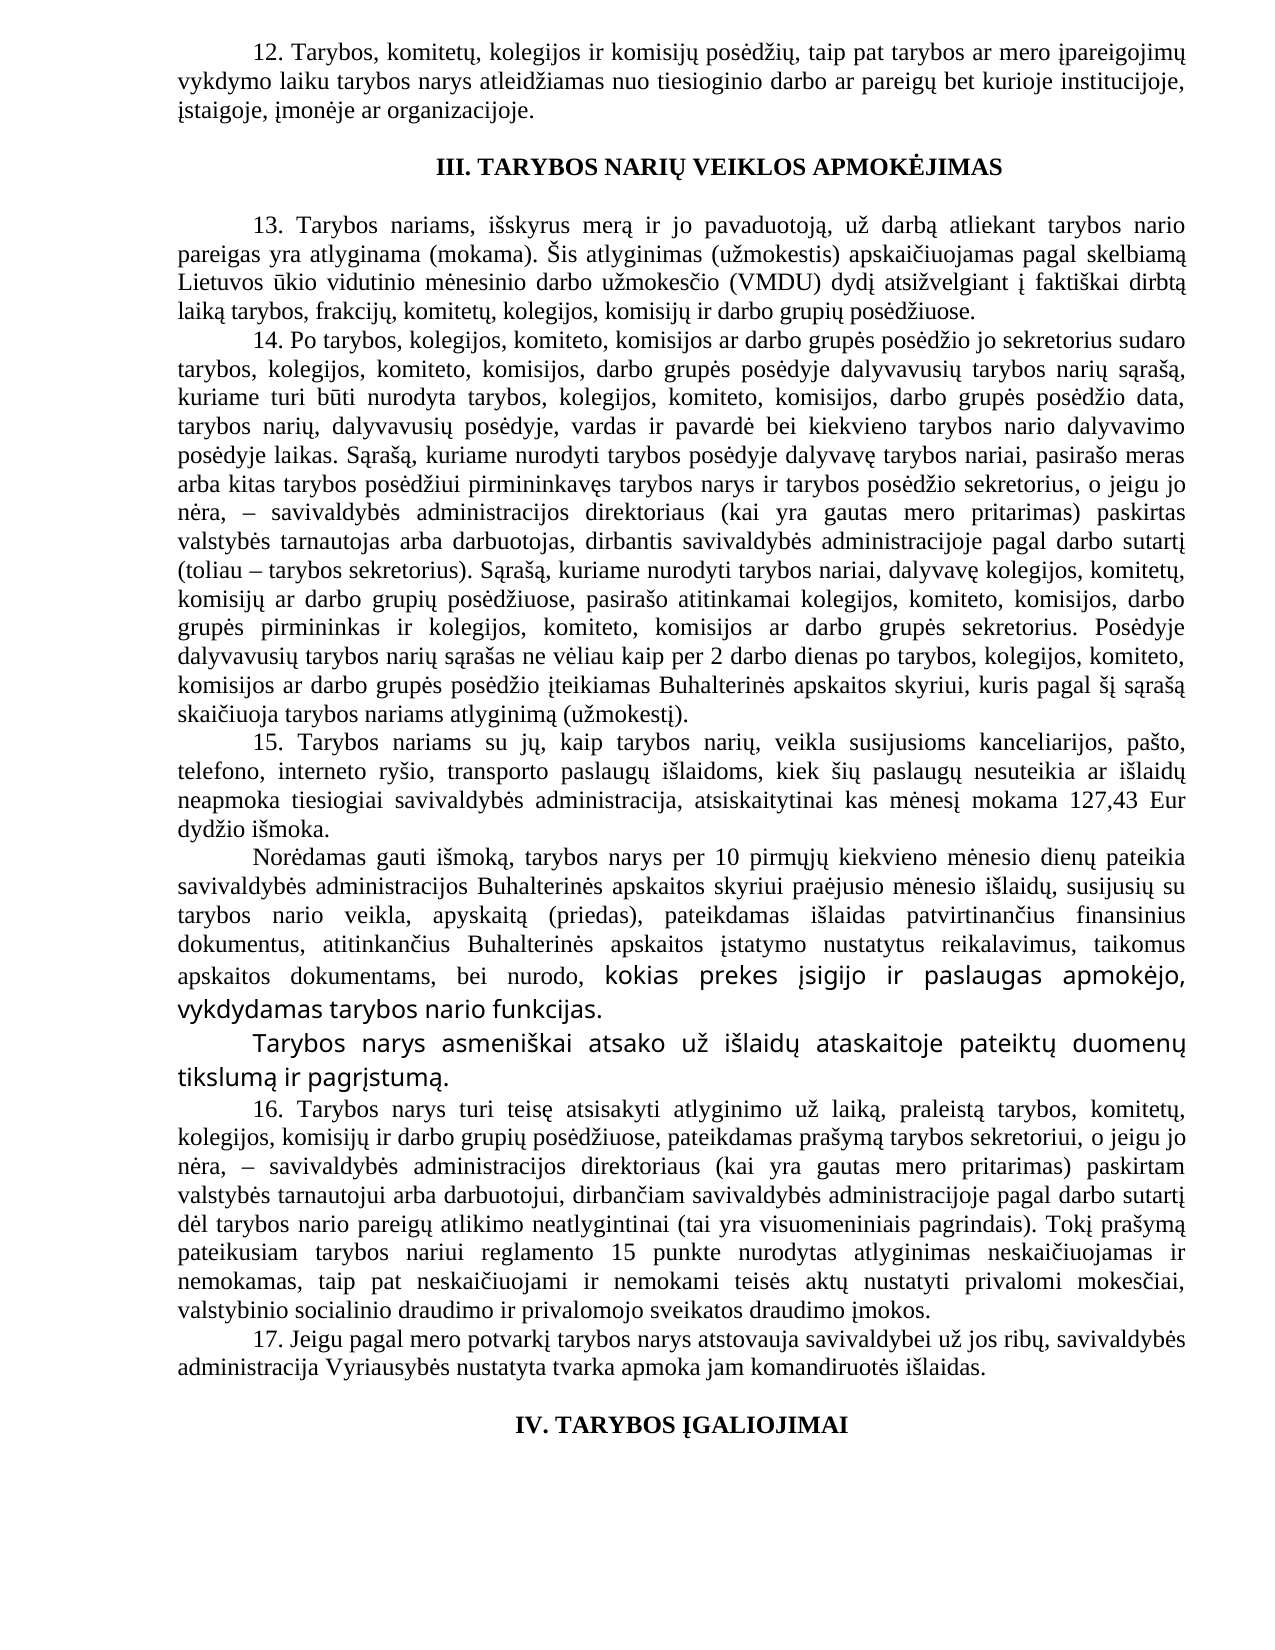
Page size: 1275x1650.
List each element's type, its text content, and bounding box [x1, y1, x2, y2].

text Norėdamas gauti išmoką, tarybos narys per 10 pirmųjų kiekvieno mėnesio dienų pateikia savivaldybės administracijos Buhalterinės apskaitos skyriui praėjusio mėnesio išlaidų, susijusių su tarybos nario veikla, apyskaitą (priedas), pateikdamas išlaidas patvirtinančius finansinius dokumentus, atitinkančius Buhalterinės apskaitos įstatymo nustatytus reikalavimus, taikomus apskaitos dokumentams, bei nurodo, kokias prekes įsigijo ir paslaugas apmokėjo, vykdydamas tarybos nario funkcijas. [177, 842, 1186, 1026]
text 14. Po tarybos, kolegijos, komiteto, komisijos ar darbo grupės posėdžio jo sekretorius sudaro tarybos, kolegijos, komiteto, komisijos, darbo grupės posėdyje dalyvavusių tarybos narių sąrašą, kuriame turi būti nurodyta tarybos, kolegijos, komiteto, komisijos, darbo grupės posėdžio data, tarybos narių, dalyvavusių posėdyje, vardas ir pavardė bei kiekvieno tarybos nario dalyvavimo posėdyje laikas. Sąrašą, kuriame nurodyti tarybos posėdyje dalyvavę tarybos nariai, pasirašo meras arba kitas tarybos posėdžiui pirmininkavęs tarybos narys ir tarybos posėdžio sekretorius, o jeigu jo nėra, – savivaldybės administracijos direktoriaus (kai yra gautas mero pritarimas) paskirtas valstybės tarnautojas arba darbuotojas, dirbantis savivaldybės administracijoje pagal darbo sutartį (toliau – tarybos sekretorius). Sąrašą, kuriame nurodyti tarybos nariai, dalyvavę kolegijos, komitetų, komisijų ar darbo grupių posėdžiuose, pasirašo atitinkamai kolegijos, komiteto, komisijos, darbo grupės pirmininkas ir kolegijos, komiteto, komisijos ar darbo grupės sekretorius. Posėdyje dalyvavusių tarybos narių sąrašas ne vėliau kaip per 2 darbo dienas po tarybos, kolegijos, komiteto, komisijos ar darbo grupės posėdžio įteikiamas Buhalterinės apskaitos skyriui, kuris pagal šį sąrašą skaičiuoja tarybos nariams atlyginimą (užmokestį). [177, 325, 1186, 727]
text 13. Tarybos nariams, išskyrus merą ir jo pavaduotoją, už darbą atliekant tarybos nario pareigas yra atlyginama (mokama). Šis atlyginimas (užmokestis) apskaičiuojamas pagal skelbiamą Lietuvos ūkio vidutinio mėnesinio darbo užmokesčio (VMDU) dydį atsižvelgiant į faktiškai dirbtą laiką tarybos, frakcijų, komitetų, kolegijos, komisijų ir darbo grupių posėdžiuose. [177, 210, 1186, 325]
text Tarybos narys asmeniškai atsako už išlaidų ataskaitoje pateiktų duomenų tikslumą ir pagrįstumą. [177, 1026, 1186, 1094]
text 16. Tarybos narys turi teisę atsisakyti atlyginimo už laiką, praleistą tarybos, komitetų, kolegijos, komisijų ir darbo grupių posėdžiuose, pateikdamas prašymą tarybos sekretoriui, o jeigu jo nėra, – savivaldybės administracijos direktoriaus (kai yra gautas mero pritarimas) paskirtam valstybės tarnautojui arba darbuotojui, dirbančiam savivaldybės administracijoje pagal darbo sutartį dėl tarybos nario pareigų atlikimo neatlygintinai (tai yra visuomeniniais pagrindais). Tokį prašymą pateikusiam tarybos nariui reglamento 15 punkte nurodytas atlyginimas neskaičiuojamas ir nemokamas, taip pat neskaičiuojami ir nemokami teisės aktų nustatyti privalomi mokesčiai, valstybinio socialinio draudimo ir privalomojo sveikatos draudimo įmokos. [177, 1094, 1186, 1324]
text 15. Tarybos nariams su jų, kaip tarybos narių, veikla susijusioms kanceliarijos, pašto, telefono, interneto ryšio, transporto paslaugų išlaidoms, kiek šių paslaugų nesuteikia ar išlaidų neapmoka tiesiogiai savivaldybės administracija, atsiskaitytinai kas mėnesį mokama 127,43 Eur dydžio išmoka. [177, 727, 1186, 842]
text 17. Jeigu pagal mero potvarkį tarybos narys atstovauja savivaldybei už jos ribų, savivaldybės administracija Vyriausybės nustatyta tvarka apmoka jam komandiruotės išlaidas. [177, 1324, 1186, 1381]
text IV. TARYBOS ĮGALIOJIMAI [177, 1410, 1186, 1439]
text 12. Tarybos, komitetų, kolegijos ir komisijų posėdžių, taip pat tarybos ar mero įpareigojimų vykdymo laiku tarybos narys atleidžiamas nuo tiesioginio darbo ar pareigų bet kurioje institucijoje, įstaigoje, įmonėje ar organizacijoje. [177, 37, 1186, 124]
text III. TARYBOS NARIŲ VEIKLOS APMOKĖJIMAS [177, 152, 1186, 181]
